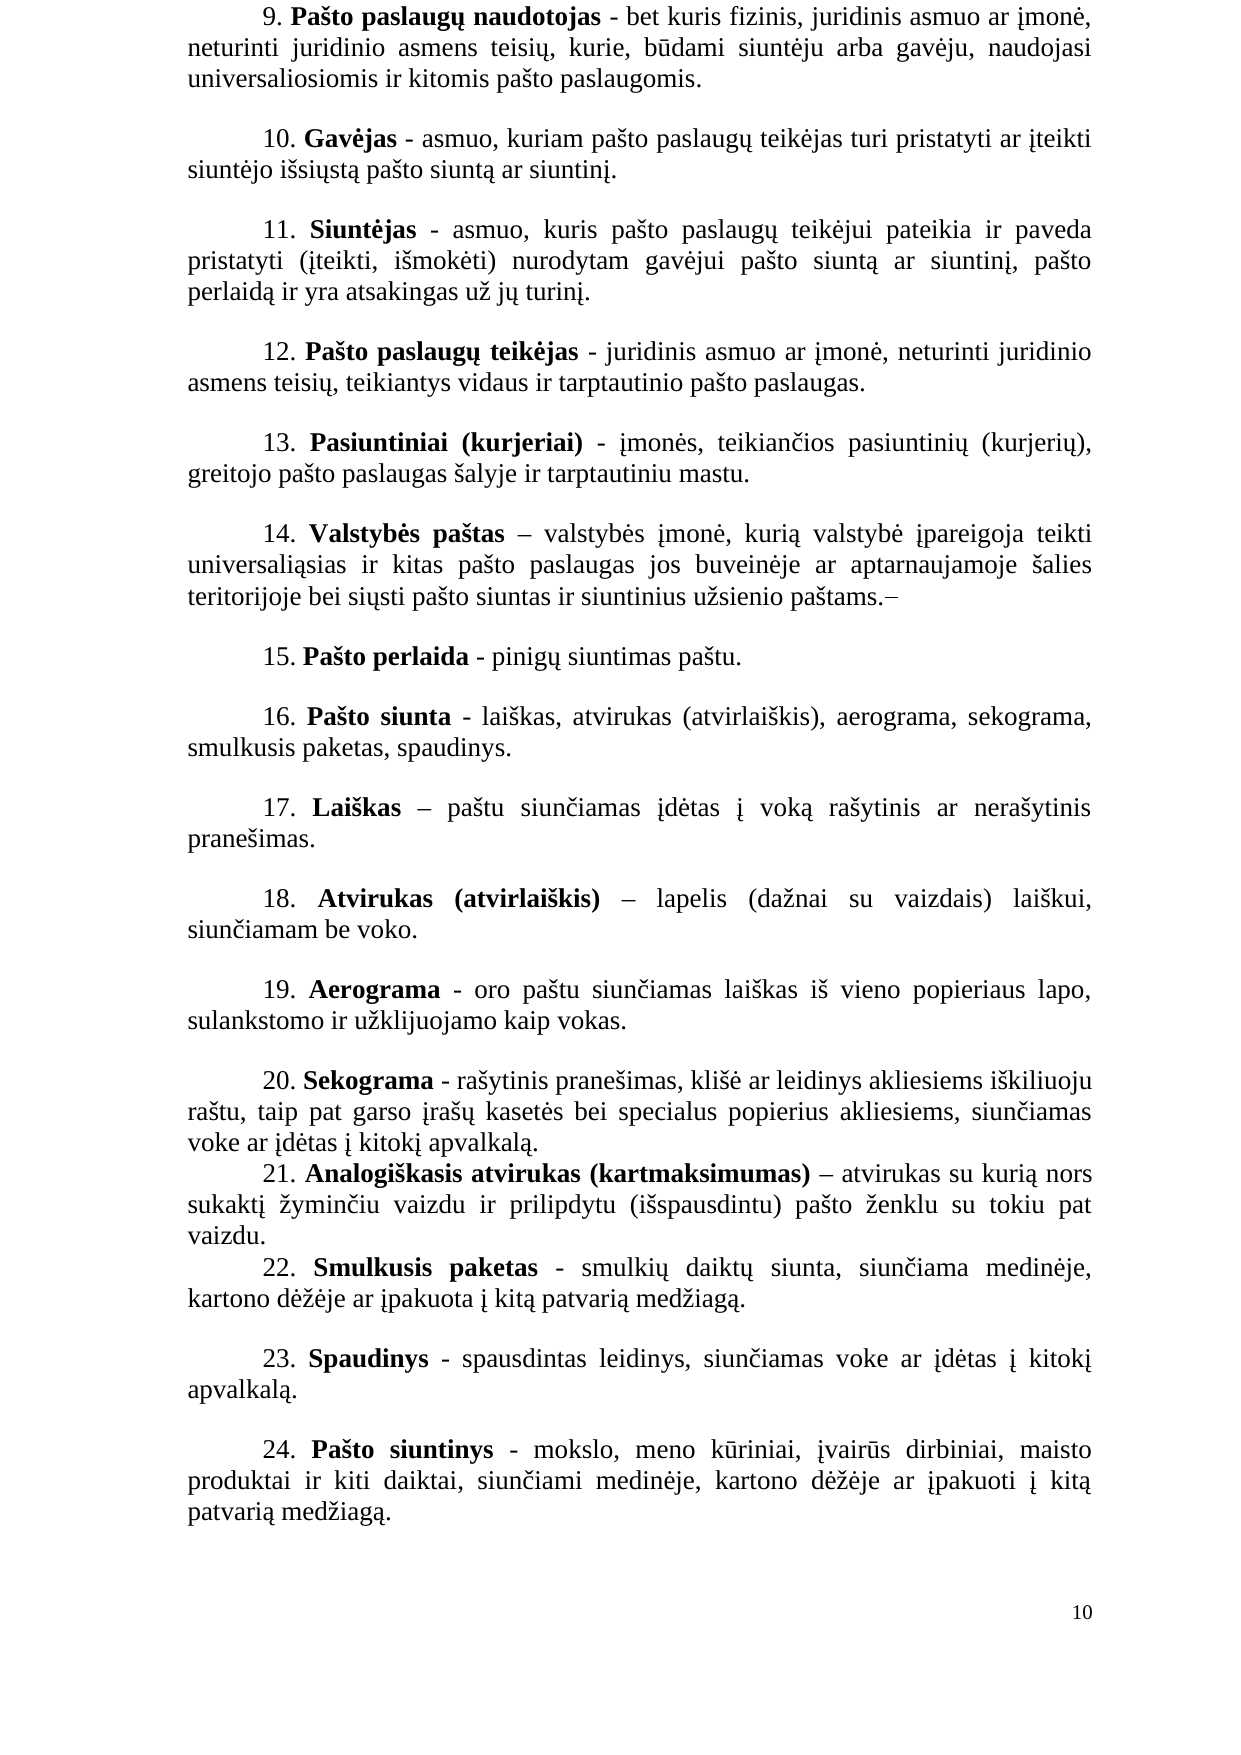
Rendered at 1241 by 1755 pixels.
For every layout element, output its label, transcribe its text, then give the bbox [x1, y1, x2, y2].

text 16. Pašto siunta - laiškas, atvirukas (atvirlaiškis), aerograma, sekograma, smulkusis paketas, spaudinys. [187, 699, 1093, 762]
text 12. Pašto paslaugų teikėjas - juridinis asmuo ar įmonė, neturinti juridinio asmens teisių, teikiantys vidaus ir tarptautinio pašto paslaugas. [187, 335, 1093, 398]
text 11. Siuntėjas - asmuo, kuris pašto paslaugų teikėjui pateikia ir paveda pristatyti (įteikti, išmokėti) nurodytam gavėjui pašto siuntą ar siuntinį, pašto perlaidą ir yra atsakingas už jų turinį. [187, 213, 1093, 307]
text 19. Aerograma - oro paštu siunčiamas laiškas iš vieno popieriaus lapo, sulankstomo ir užklijuojamo kaip vokas. [187, 973, 1093, 1035]
text 17. Laiškas – paštu siunčiamas įdėtas į voką rašytinis ar nerašytinis pranešimas. [187, 791, 1093, 853]
text 14. Valstybės paštas – valstybės įmonė, kurią valstybė įpareigoja teikti universaliąsias ir kitas pašto paslaugas jos buveinėje ar aptarnaujamoje šalies teritorijoje bei siųsti pašto siuntas ir siuntinius užsienio paštams. [187, 517, 1093, 611]
text 20. Sekograma - rašytinis pranešimas, klišė ar leidinys akliesiems iškiliuoju raštu, taip pat garso įrašų kasetės bei specialus popierius akliesiems, siunčiamas voke ar įdėtas į kitokį apvalkalą. [187, 1064, 1093, 1157]
text 15. Pašto perlaida - pinigų siuntimas paštu. [187, 640, 1093, 671]
text 22. Smulkusis paketas - smulkių daiktų siunta, siunčiama medinėje, kartono dėžėje ar įpakuota į kitą patvarią medžiagą. [187, 1251, 1093, 1313]
text 18. Atvirukas (atvirlaiškis) – lapelis (dažnai su vaizdais) laiškui, siunčiamam be voko. [187, 882, 1093, 944]
text 9. Pašto paslaugų naudotojas - bet kuris fizinis, juridinis asmuo ar įmonė, neturinti juridinio asmens teisių, kurie, būdami siuntėju arba gavėju, naudojasi universaliosiomis ir kitomis pašto paslaugomis. [187, 0, 1093, 93]
text 24. Pašto siuntinys - mokslo, meno kūriniai, įvairūs dirbiniai, maisto produktai ir kiti daiktai, siunčiami medinėje, kartono dėžėje ar įpakuoti į kitą patvarią medžiagą. [187, 1433, 1093, 1526]
text 21. Analogiškasis atvirukas (kartmaksimumas) – atvirukas su kurią nors sukaktį žyminčiu vaizdu ir prilipdytu (išspausdintu) pašto ženklu su tokiu pat vaizdu. [187, 1157, 1093, 1251]
text 13. Pasiuntiniai (kurjeriai) - įmonės, teikiančios pasiuntinių (kurjerių), greitojo pašto paslaugas šalyje ir tarptautiniu mastu. [187, 426, 1093, 489]
text 10. Gavėjas - asmuo, kuriam pašto paslaugų teikėjas turi pristatyti ar įteikti siuntėjo išsiųstą pašto siuntą ar siuntinį. [187, 122, 1093, 184]
text 23. Spaudinys - spausdintas leidinys, siunčiamas voke ar įdėtas į kitokį apvalkalą. [187, 1342, 1093, 1404]
